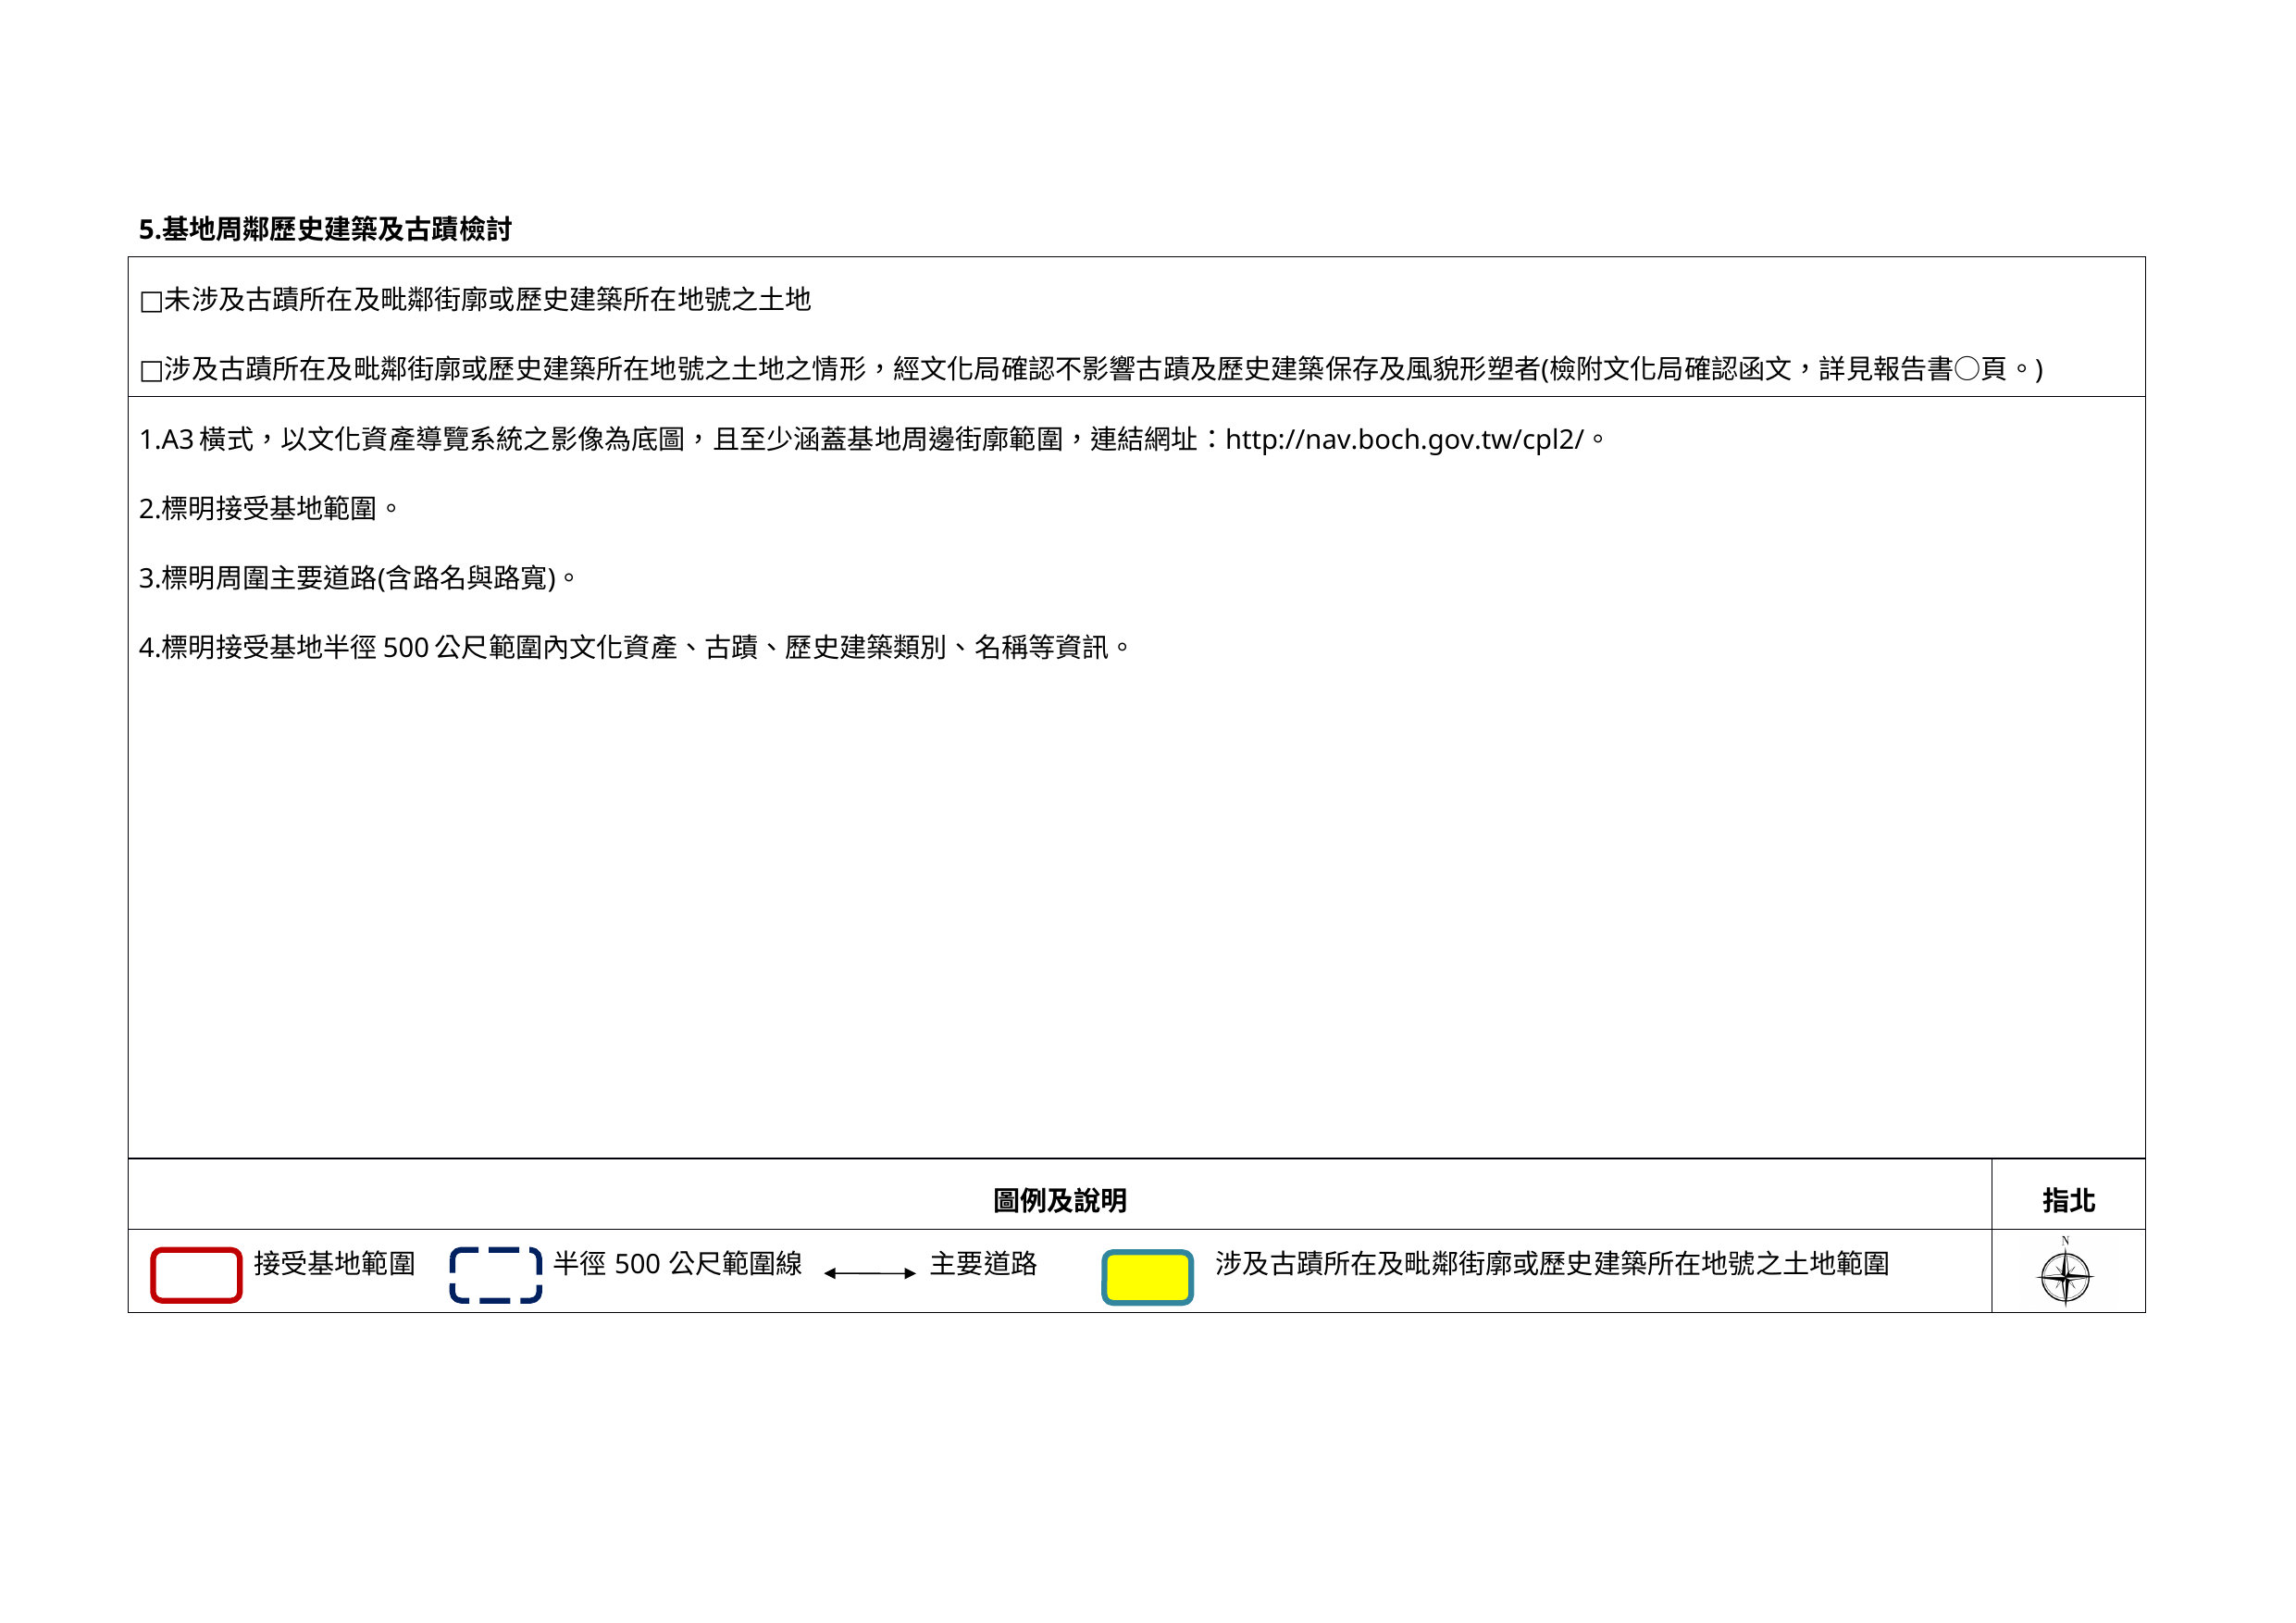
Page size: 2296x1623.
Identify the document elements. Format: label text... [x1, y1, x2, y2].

picture [2017, 1233, 2119, 1308]
table_header □未涉及古蹟所在及毗鄰街廓或歷史建築所在地號之土地 □涉及古蹟所在及毗鄰街廓或歷史建築所在地號之土地之情形，經文化局確認不影響古蹟及歷史建築保存及風貌形塑者(檢附文化局確認函文，詳見報告書○頁。) [129, 257, 2145, 396]
table_cell 指北 [1992, 1159, 2145, 1228]
table_cell 1.A3橫式，以文化資產導覽系統之影像為底圖，且至少涵蓋基地周邊街廓範圍，連結網址：http://nav.boch.gov.tw/cpl2/。 2.標明接受基地範圍。 3.標明周圍主要道路(含路名與路寬)。 4.標明接受基地半徑500公尺範圍內文化資產、古蹟、歷史建築類別、名稱等資訊。 [129, 397, 2145, 1158]
text 5.基地周鄰歷史建築及古蹟檢討 [139, 187, 2156, 256]
table_cell [129, 1230, 1992, 1312]
table_cell [1992, 1230, 2145, 1312]
table_cell 圖例及說明 [129, 1159, 1992, 1228]
